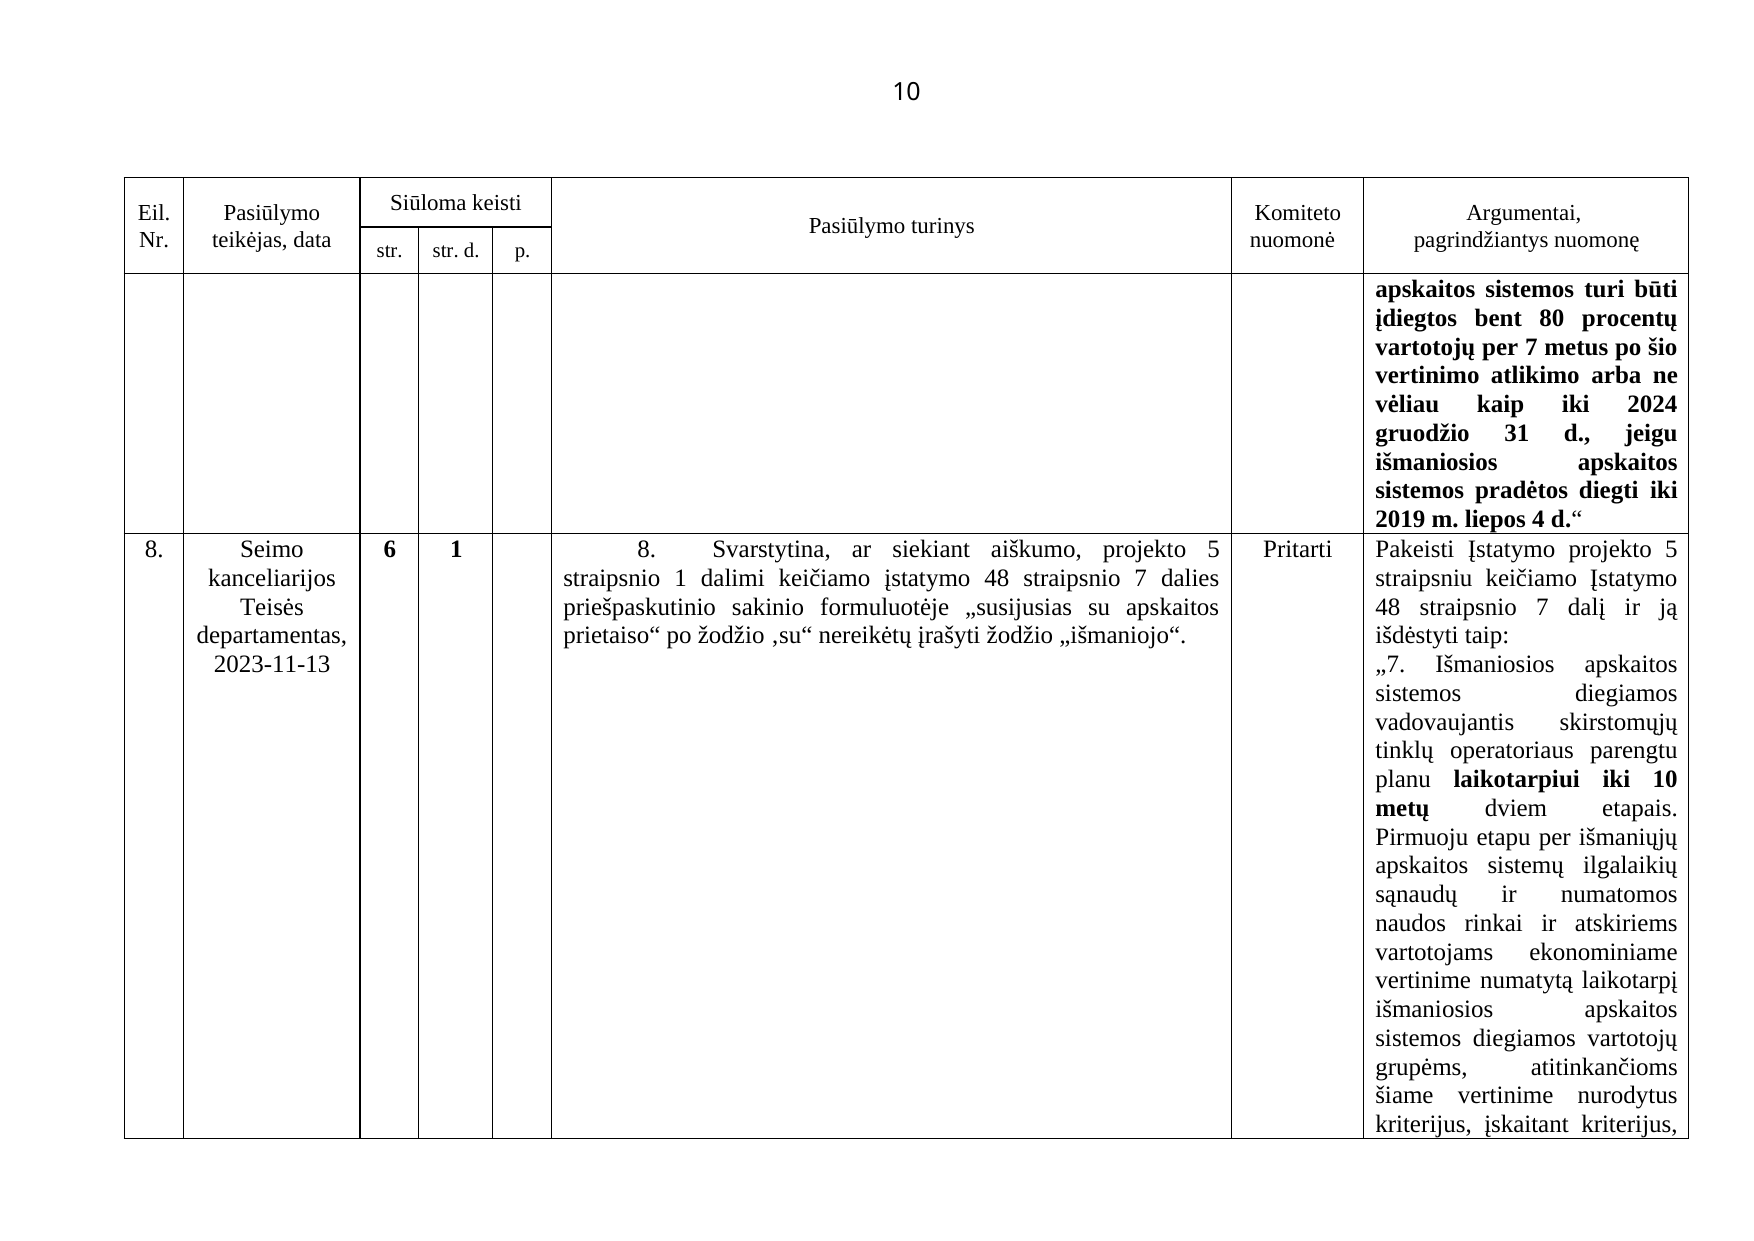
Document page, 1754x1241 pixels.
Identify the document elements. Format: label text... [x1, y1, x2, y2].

table_header Komiteto nuomonė [1232, 178, 1363, 273]
table_cell Seimo kanceliarijos Teisės departamentas, 2023-11-13 [184, 534, 359, 1138]
table_cell 8. Svarstytina, ar siekiant aiškumo, projekto 5 straipsnio 1 dalimi keičiamo įstatymo 48 straipsnio 7 dalies priešpaskutinio sakinio formuluotėje „susijusias su apskaitos prietaiso“ po žodžio ‚su“ nereikėtų įrašyti žodžio „išmaniojo“. [552, 534, 1231, 1138]
table_header Pasiūlymo teikėjas, data [184, 178, 359, 273]
table_cell [419, 274, 492, 533]
table_header Argumentai, pagrindžiantys nuomonę [1364, 178, 1688, 273]
table_cell [493, 534, 551, 1138]
table_cell p. [493, 228, 551, 273]
table_cell apskaitos sistemos turi būti įdiegtos bent 80 procentų vartotojų per 7 metus po šio vertinimo atlikimo arba ne vėliau kaip iki 2024 gruodžio 31 d., jeigu išmaniosios apskaitos sistemos pradėtos diegti iki 2019 m. liepos 4 d.“ [1364, 274, 1688, 533]
table_cell [493, 274, 551, 533]
table_header Siūloma keisti [361, 178, 551, 226]
table_cell [361, 274, 418, 533]
table_cell Pakeisti Įstatymo projekto 5 straipsniu keičiamo Įstatymo 48 straipsnio 7 dalį ir ją išdėstyti taip: „7. Išmaniosios apskaitos sistemos diegiamos vadovaujantis skirstomųjų tinklų operatoriaus parengtu planu laikotarpiui iki 10 metų dviem etapais. Pirmuoju etapu per išmaniųjų apskaitos sistemų ilgalaikių sąnaudų ir numatomos naudos rinkai ir atskiriems vartotojams ekonominiame vertinime numatytą laikotarpį išmaniosios apskaitos sistemos diegiamos vartotojų grupėms, atitinkančioms šiame vertinime nurodytus kriterijus, įskaitant kriterijus, [1364, 534, 1688, 1138]
table_cell str. d. [419, 228, 492, 273]
table_cell [184, 274, 359, 533]
table_cell [1232, 274, 1363, 533]
table_cell [125, 274, 183, 533]
table_cell 8. [125, 534, 183, 1138]
table_cell 6 [361, 534, 418, 1138]
table_header Pasiūlymo turinys [552, 178, 1231, 273]
table_cell str. [361, 228, 418, 273]
table_cell 1 [419, 534, 492, 1138]
table_cell Pritarti [1232, 534, 1363, 1138]
table_cell [552, 274, 1231, 533]
table_header Eil. Nr. [125, 178, 183, 273]
